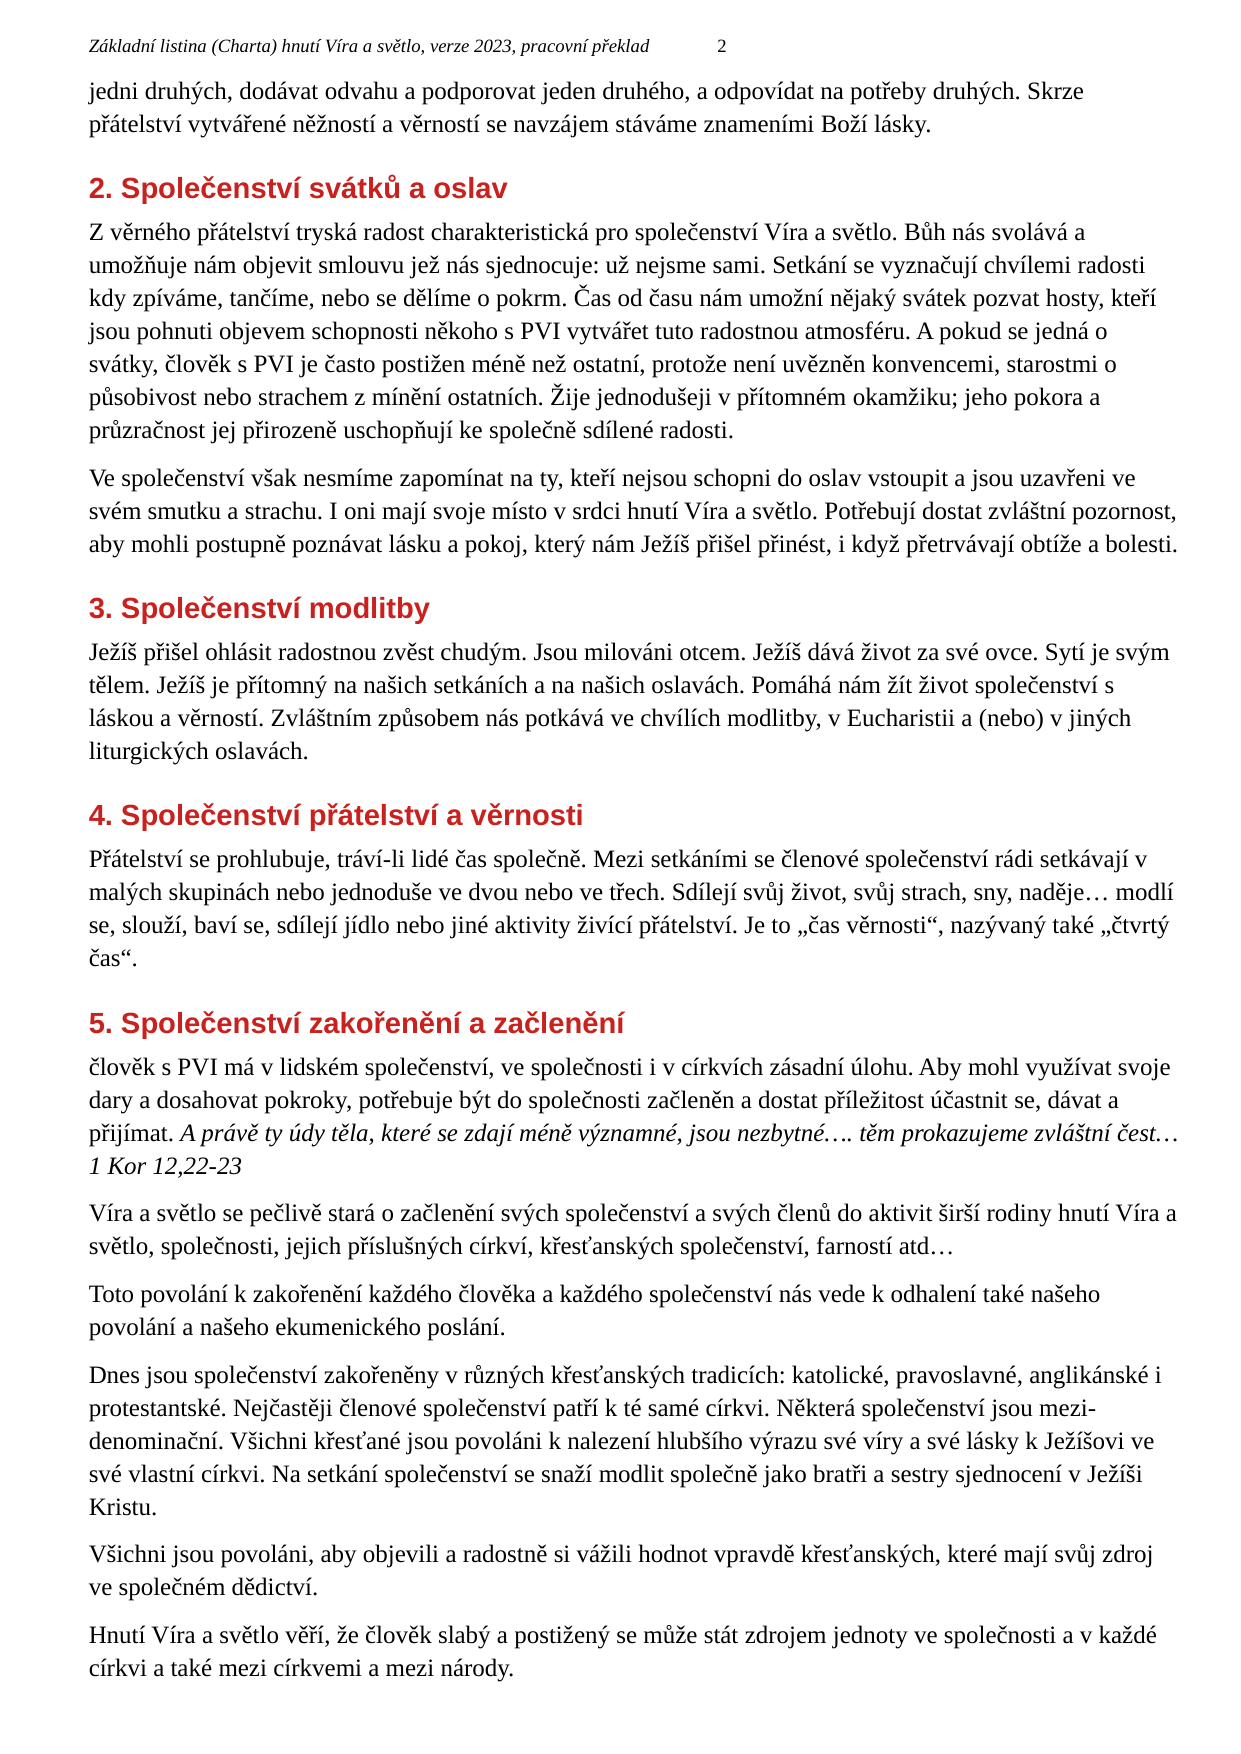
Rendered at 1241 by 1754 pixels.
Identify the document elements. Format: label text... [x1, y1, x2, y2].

text Ježíš přišel ohlásit radostnou zvěst chudým. Jsou milováni otcem. Ježíš dává život za své ovce. Sytí je svým tělem. Ježíš je přítomný na našich setkáních a na našich oslavách. Pomáhá nám žít život společenství s láskou a věrností. Zvláštním způsobem nás potkává ve chvílích modlitby, v Eucharistii a (nebo) v jiných liturgických oslavách. [88, 637, 1181, 765]
subtitle 5. Společenství zakořenění a začlenění [88, 1006, 1181, 1039]
text Toto povolání k zakořenění každého člověka a každého společenství nás vede k odhalení také našeho povolání a našeho ekumenického poslání. [88, 1279, 1181, 1341]
text Ve společenství však nesmíme zapomínat na ty, kteří nejsou schopni do oslav vstoupit a jsou uzavřeni ve svém smutku a strachu. I oni mají svoje místo v srdci hnutí Víra a světlo. Potřebují dostat zvláštní pozornost, aby mohli postupně poznávat lásku a pokoj, který nám Ježíš přišel přinést, i když přetrvávají obtíže a bolesti. [88, 463, 1181, 558]
subtitle 2. Společenství svátků a oslav [88, 171, 1181, 205]
text Hnutí Víra a světlo věří, že člověk slabý a postižený se může stát zdrojem jednoty ve společnosti a v každé církvi a také mezi církvemi a mezi národy. [88, 1620, 1181, 1682]
text Všichni jsou povoláni, aby objevili a radostně si vážili hodnot vpravdě křesťanských, které mají svůj zdroj ve společném dědictví. [88, 1539, 1181, 1601]
text člověk s PVI má v lidském společenství, ve společnosti i v církvích zásadní úlohu. Aby mohl využívat svoje dary a dosahovat pokroky, potřebuje být do společnosti začleněn a dostat příležitost účastnit se, dávat a přijímat. A právě ty údy těla, které se zdají méně významné, jsou nezbytné…. těm prokazujeme zvláštní čest… 1 Kor 12,22-23 [88, 1052, 1181, 1179]
text Víra a světlo se pečlivě stará o začlenění svých společenství a svých členů do aktivit širší rodiny hnutí Víra a světlo, společnosti, jejich příslušných církví, křesťanských společenství, farností atd… [88, 1198, 1181, 1260]
subtitle 3. Společenství modlitby [88, 591, 1181, 625]
subtitle 4. Společenství přátelství a věrnosti [88, 798, 1181, 832]
text Dnes jsou společenství zakořeněny v různých křesťanských tradicích: katolické, pravoslavné, anglikánské i protestantské. Nejčastěji členové společenství patří k té samé církvi. Některá společenství jsou mezi-denominační. Všichni křesťané jsou povoláni k nalezení hlubšího výrazu své víry a své lásky k Ježíšovi ve své vlastní církvi. Na setkání společenství se snaží modlit společně jako bratři a sestry sjednocení v Ježíši Kristu. [88, 1360, 1181, 1521]
text Přátelství se prohlubuje, tráví-li lidé čas společně. Mezi setkáními se členové společenství rádi setkávají v malých skupinách nebo jednoduše ve dvou nebo ve třech. Sdílejí svůj život, svůj strach, sny, naděje… modlí se, slouží, baví se, sdílejí jídlo nebo jiné aktivity živící přátelství. Je to „čas věrnosti“, nazývaný také „čtvrtý čas“. [88, 844, 1181, 972]
text jedni druhých, dodávat odvahu a podporovat jeden druhého, a odpovídat na potřeby druhých. Skrze přátelství vytvářené něžností a věrností se navzájem stáváme znameními Boží lásky. [88, 76, 1181, 138]
text Z věrného přátelství tryská radost charakteristická pro společenství Víra a světlo. Bůh nás svolává a umožňuje nám objevit smlouvu jež nás sjednocuje: už nejsme sami. Setkání se vyznačují chvílemi radosti kdy zpíváme, tančíme, nebo se dělíme o pokrm. Čas od času nám umožní nějaký svátek pozvat hosty, kteří jsou pohnuti objevem schopnosti někoho s PVI vytvářet tuto radostnou atmosféru. A pokud se jedná o svátky, člověk s PVI je často postižen méně než ostatní, protože není uvězněn konvencemi, starostmi o působivost nebo strachem z mínění ostatních. Žije jednodušeji v přítomném okamžiku; jeho pokora a průzračnost jej přirozeně uschopňují ke společně sdílené radosti. [88, 217, 1181, 444]
